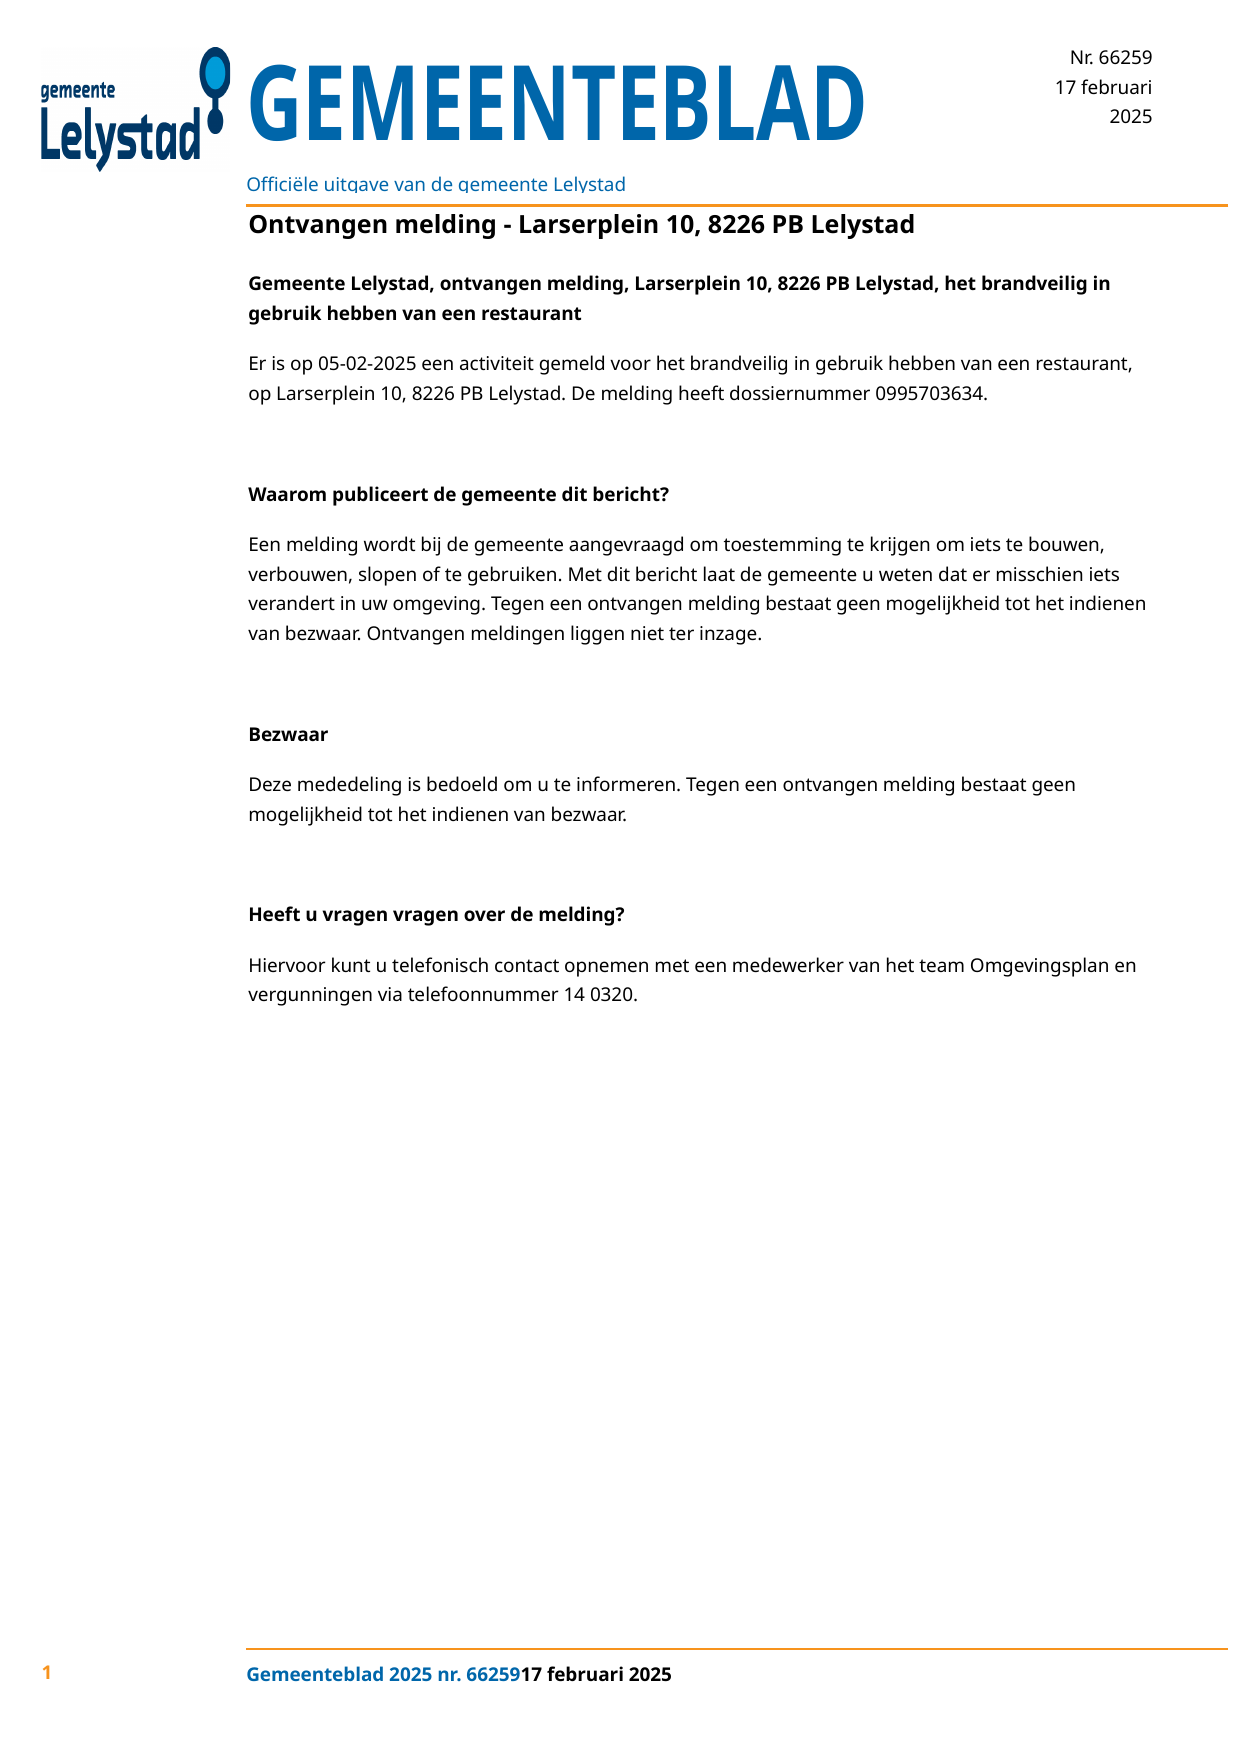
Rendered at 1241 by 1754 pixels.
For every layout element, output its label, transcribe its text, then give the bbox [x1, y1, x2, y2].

text Er is op 05-02-2025 een activiteit gemeld voor het brandveilig in gebruik hebben van een restaurant, op Larserplein 10, 8226 PB Lelystad. De melding heeft dossiernummer 0995703634. [248, 350, 1152, 406]
text Bezwaar [248, 721, 1152, 746]
text Heeft u vragen vragen over de melding? [248, 902, 1152, 927]
text Waarom publiceert de gemeente dit bericht? [248, 481, 1152, 506]
text Ontvangen melding - Larserplein 10, 8226 PB Lelystad [248, 207, 1152, 241]
text Een melding wordt bij de gemeente aangevraagd om toestemming te krijgen om iets te bouwen, verbouwen, slopen of te gebruiken. Met dit bericht laat de gemeente u weten dat er misschien iets verandert in uw omgeving. Tegen een ontvangen melding bestaat geen mogelijkheid tot het indienen van bezwaar. Ontvangen meldingen liggen niet ter inzage. [248, 531, 1152, 646]
text Gemeente Lelystad, ontvangen melding, Larserplein 10, 8226 PB Lelystad, het brandveilig in gebruik hebben van een restaurant [248, 270, 1152, 326]
text Deze mededeling is bedoeld om u te informeren. Tegen een ontvangen melding bestaat geen mogelijkheid tot het indienen van bezwaar. [248, 771, 1152, 826]
picture [41, 47, 231, 172]
text Hiervoor kunt u telefonisch contact opnemen met een medewerker van het team Omgevingsplan en vergunningen via telefoonnummer 14 0320. [248, 952, 1152, 1007]
